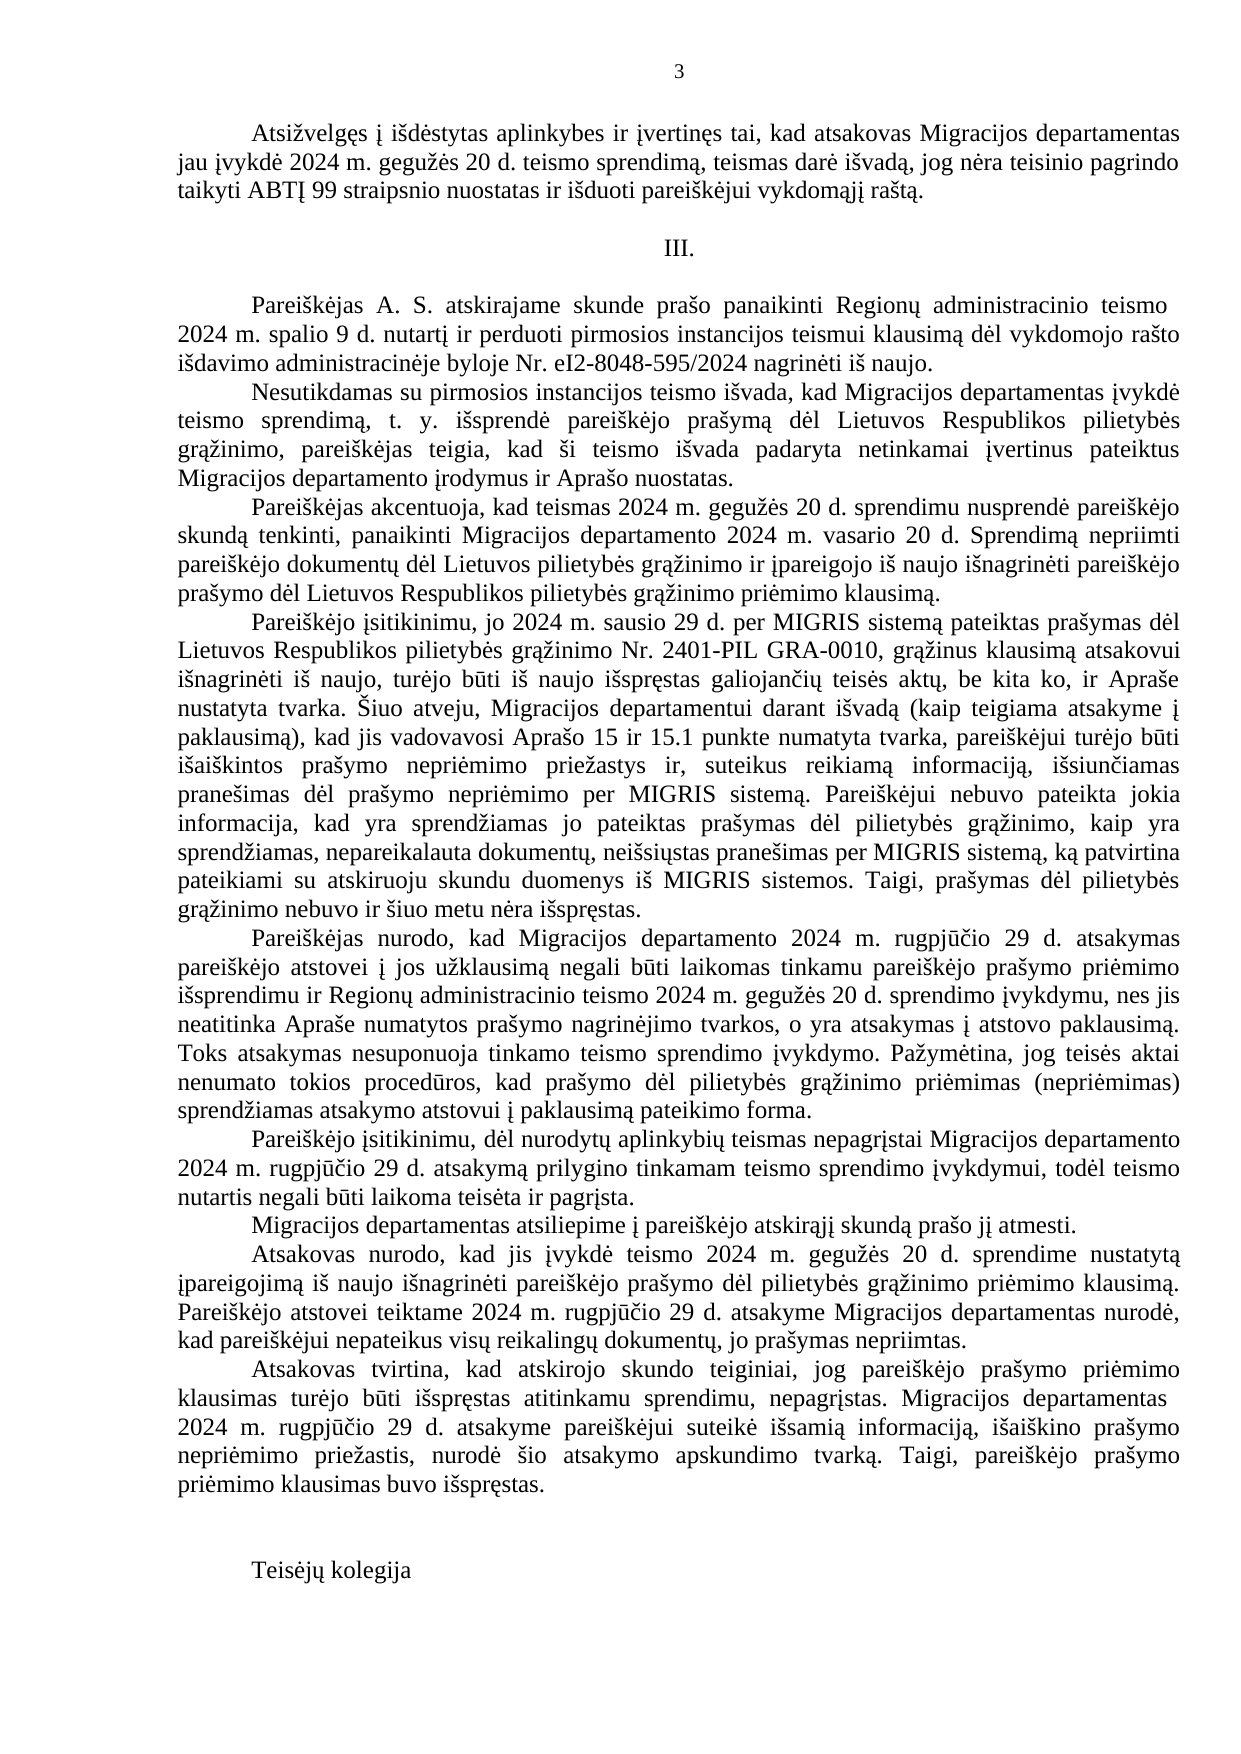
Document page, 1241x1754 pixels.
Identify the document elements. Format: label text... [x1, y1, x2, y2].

text Migracijos departamentas atsiliepime į pareiškėjo atskirąjį skundą prašo jį atmesti. [177, 1211, 1181, 1239]
text Atsakovas tvirtina, kad atskirojo skundo teiginiai, jog pareiškėjo prašymo priėmimo klausimas turėjo būti išspręstas atitinkamu sprendimu, nepagrįstas. Migracijos departamentas 2024 m. rugpjūčio 29 d. atsakyme pareiškėjui suteikė išsamią informaciją, išaiškino prašymo nepriėmimo priežastis, nurodė šio atsakymo apskundimo tvarką. Taigi, pareiškėjo prašymo priėmimo klausimas buvo išspręstas. [177, 1354, 1181, 1498]
text Teisėjų kolegija [177, 1556, 1181, 1584]
text Pareiškėjo įsitikinimu, jo 2024 m. sausio 29 d. per MIGRIS sistemą pateiktas prašymas dėl Lietuvos Respublikos pilietybės grąžinimo Nr. 2401-PIL GRA-0010, grąžinus klausimą atsakovui išnagrinėti iš naujo, turėjo būti iš naujo išspręstas galiojančių teisės aktų, be kita ko, ir Apraše nustatyta tvarka. Šiuo atveju, Migracijos departamentui darant išvadą (kaip teigiama atsakyme į paklausimą), kad jis vadovavosi Aprašo 15 ir 15.1 punkte numatyta tvarka, pareiškėjui turėjo būti išaiškintos prašymo nepriėmimo priežastys ir, suteikus reikiamą informaciją, išsiunčiamas pranešimas dėl prašymo nepriėmimo per MIGRIS sistemą. Pareiškėjui nebuvo pateikta jokia informacija, kad yra sprendžiamas jo pateiktas prašymas dėl pilietybės grąžinimo, kaip yra sprendžiamas, nepareikalauta dokumentų, neišsiųstas pranešimas per MIGRIS sistemą, ką patvirtina pateikiami su atskiruoju skundu duomenys iš MIGRIS sistemos. Taigi, prašymas dėl pilietybės grąžinimo nebuvo ir šiuo metu nėra išspręstas. [177, 607, 1181, 923]
text III. [177, 233, 1181, 262]
text Nesutikdamas su pirmosios instancijos teismo išvada, kad Migracijos departamentas įvykdė teismo sprendimą, t. y. išsprendė pareiškėjo prašymą dėl Lietuvos Respublikos pilietybės grąžinimo, pareiškėjas teigia, kad ši teismo išvada padaryta netinkamai įvertinus pateiktus Migracijos departamento įrodymus ir Aprašo nuostatas. [177, 377, 1181, 492]
text Pareiškėjas A. S. atskirajame skunde prašo panaikinti Regionų administracinio teismo 2024 m. spalio 9 d. nutartį ir perduoti pirmosios instancijos teismui klausimą dėl vykdomojo rašto išdavimo administracinėje byloje Nr. eI2-8048-595/2024 nagrinėti iš naujo. [177, 291, 1181, 377]
text Atsižvelgęs į išdėstytas aplinkybes ir įvertinęs tai, kad atsakovas Migracijos departamentas jau įvykdė 2024 m. gegužės 20 d. teismo sprendimą, teismas darė išvadą, jog nėra teisinio pagrindo taikyti ABTĮ 99 straipsnio nuostatas ir išduoti pareiškėjui vykdomąjį raštą. [177, 118, 1181, 204]
text Atsakovas nurodo, kad jis įvykdė teismo 2024 m. gegužės 20 d. sprendime nustatytą įpareigojimą iš naujo išnagrinėti pareiškėjo prašymo dėl pilietybės grąžinimo priėmimo klausimą. Pareiškėjo atstovei teiktame 2024 m. rugpjūčio 29 d. atsakyme Migracijos departamentas nurodė, kad pareiškėjui nepateikus visų reikalingų dokumentų, jo prašymas nepriimtas. [177, 1239, 1181, 1354]
text Pareiškėjas akcentuoja, kad teismas 2024 m. gegužės 20 d. sprendimu nusprendė pareiškėjo skundą tenkinti, panaikinti Migracijos departamento 2024 m. vasario 20 d. Sprendimą nepriimti pareiškėjo dokumentų dėl Lietuvos pilietybės grąžinimo ir įpareigojo iš naujo išnagrinėti pareiškėjo prašymo dėl Lietuvos Respublikos pilietybės grąžinimo priėmimo klausimą. [177, 492, 1181, 607]
text Pareiškėjas nurodo, kad Migracijos departamento 2024 m. rugpjūčio 29 d. atsakymas pareiškėjo atstovei į jos užklausimą negali būti laikomas tinkamu pareiškėjo prašymo priėmimo išsprendimu ir Regionų administracinio teismo 2024 m. gegužės 20 d. sprendimo įvykdymu, nes jis neatitinka Apraše numatytos prašymo nagrinėjimo tvarkos, o yra atsakymas į atstovo paklausimą. Toks atsakymas nesuponuoja tinkamo teismo sprendimo įvykdymo. Pažymėtina, jog teisės aktai nenumato tokios procedūros, kad prašymo dėl pilietybės grąžinimo priėmimas (nepriėmimas) sprendžiamas atsakymo atstovui į paklausimą pateikimo forma. [177, 923, 1181, 1124]
text Pareiškėjo įsitikinimu, dėl nurodytų aplinkybių teismas nepagrįstai Migracijos departamento 2024 m. rugpjūčio 29 d. atsakymą prilygino tinkamam teismo sprendimo įvykdymui, todėl teismo nutartis negali būti laikoma teisėta ir pagrįsta. [177, 1124, 1181, 1211]
